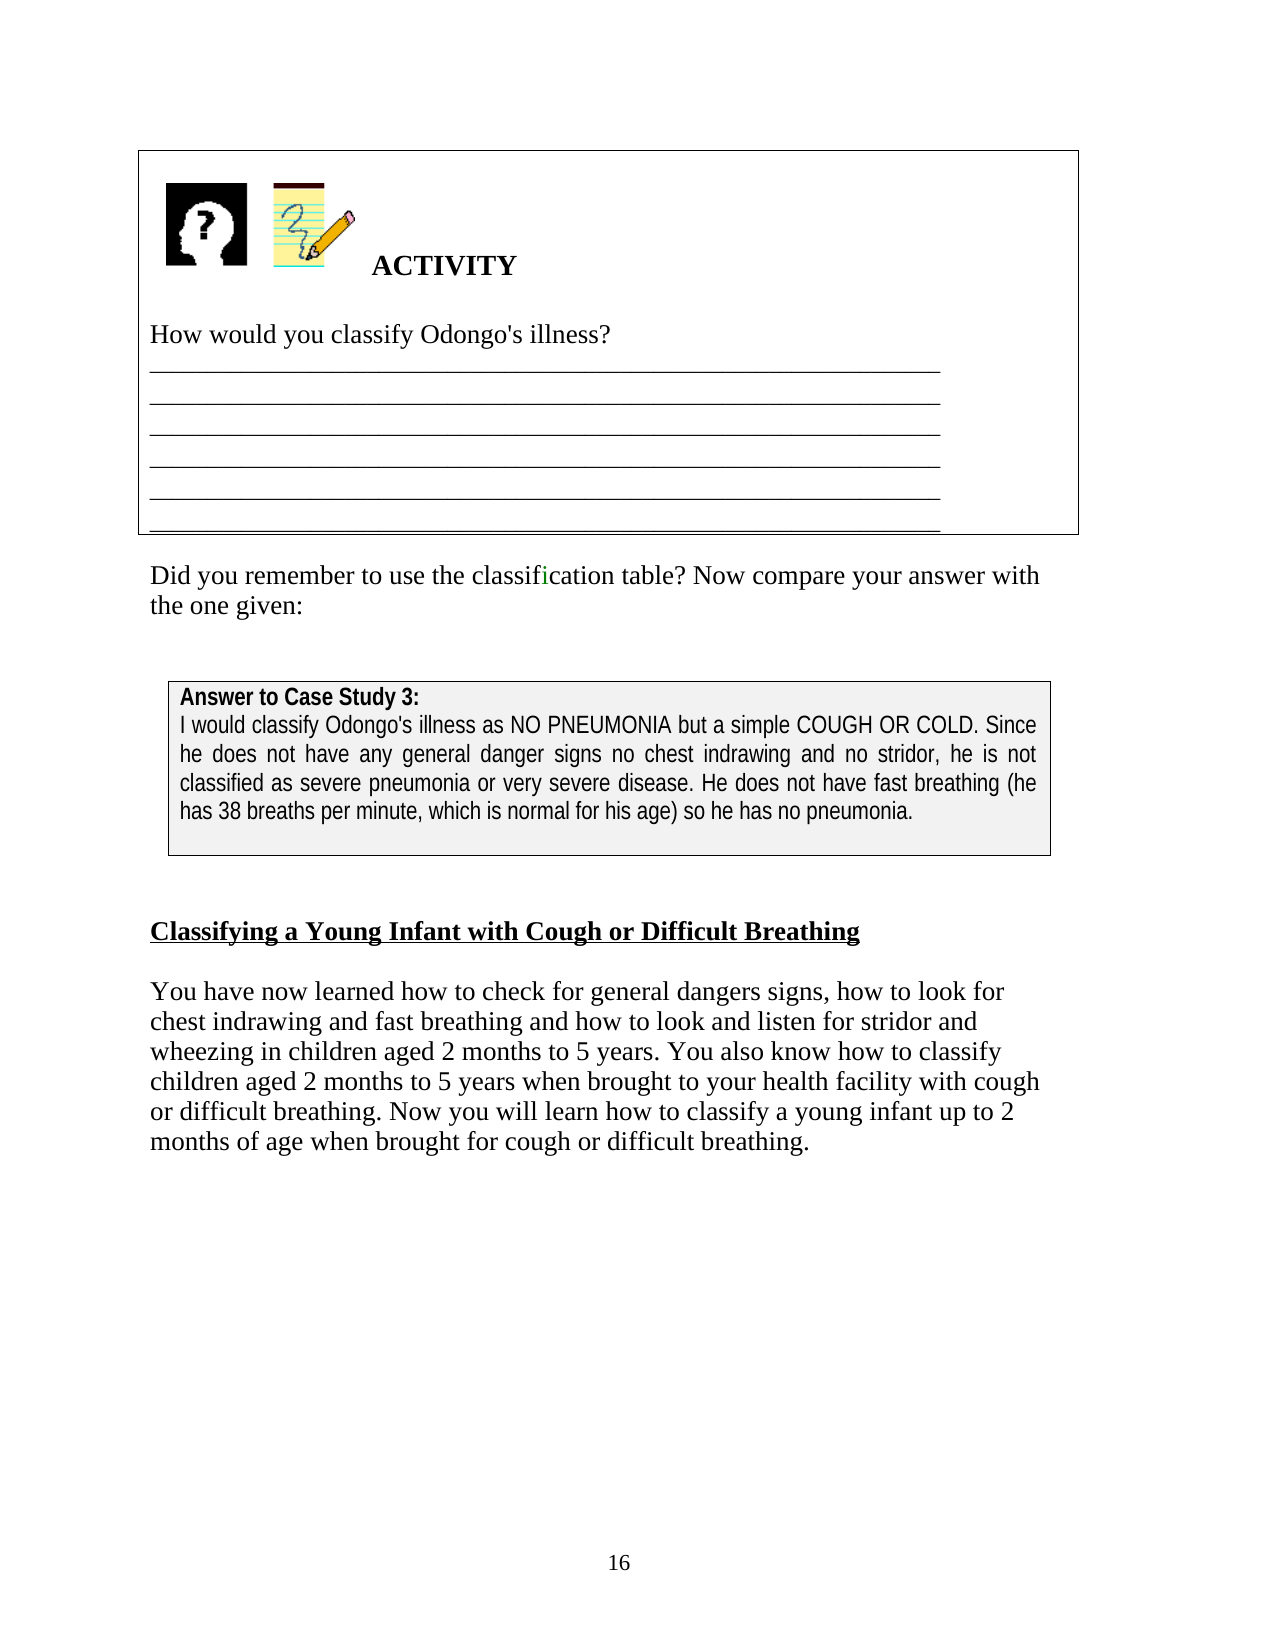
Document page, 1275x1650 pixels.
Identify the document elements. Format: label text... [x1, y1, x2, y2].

text Did you remember to use the classification table? Now compare your answer with the one given: [150, 561, 1050, 621]
picture [166, 183, 355, 267]
text You have now learned how to check for general dangers signs, how to look for chest indrawing and fast breathing and how to look and listen for stridor and wheezing in children aged 2 months to 5 years. You also know how to classify children aged 2 months to 5 years when brought to your health facility with cough or difficult breathing. Now you will learn how to classify a young infant up to 2 months of age when brought for cough or difficult breathing. [150, 976, 1050, 1156]
table_header ACTIVITY How would you classify Odongo's illness? _____________________________________________________________________ _____________________________________________________________________ _____________________________________________________________________ _____________________________________________________________________ _____________________________________________________________________ _____________________________________________________________________ [139, 151, 1078, 534]
table_header Answer to Case Study 3: I would classify Odongo's illness as NO PNEUMONIA but a simple COUGH OR COLD. Since he does not have any general danger signs no chest indrawing and no stridor, he is not classified as severe pneumonia or very severe disease. He does not have fast breathing (he has 38 breaths per minute, which is normal for his age) so he has no pneumonia. [169, 682, 1050, 855]
text Classifying a Young Infant with Cough or Difficult Breathing [150, 916, 1050, 946]
